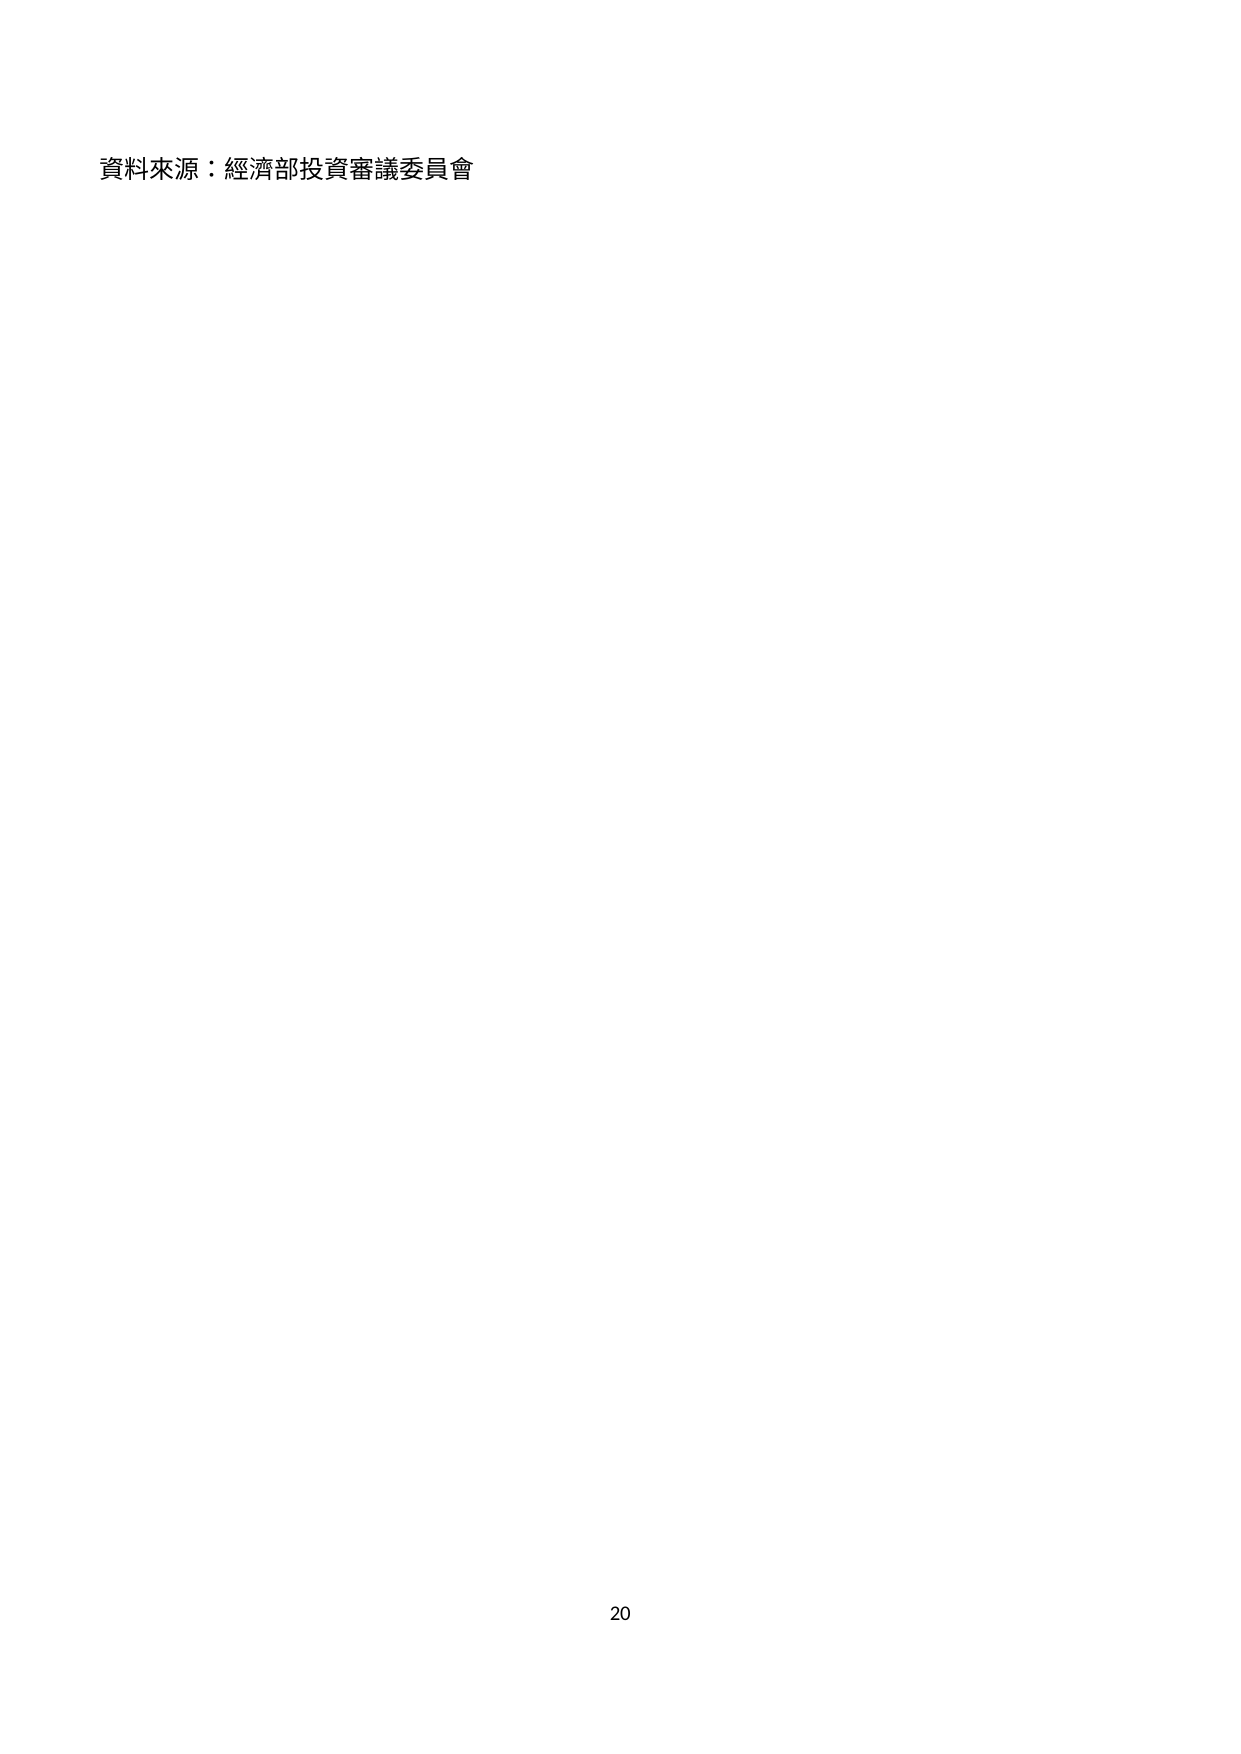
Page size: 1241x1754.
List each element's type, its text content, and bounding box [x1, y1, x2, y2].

text 資料來源：經濟部投資審議委員會 [99, 150, 1053, 186]
